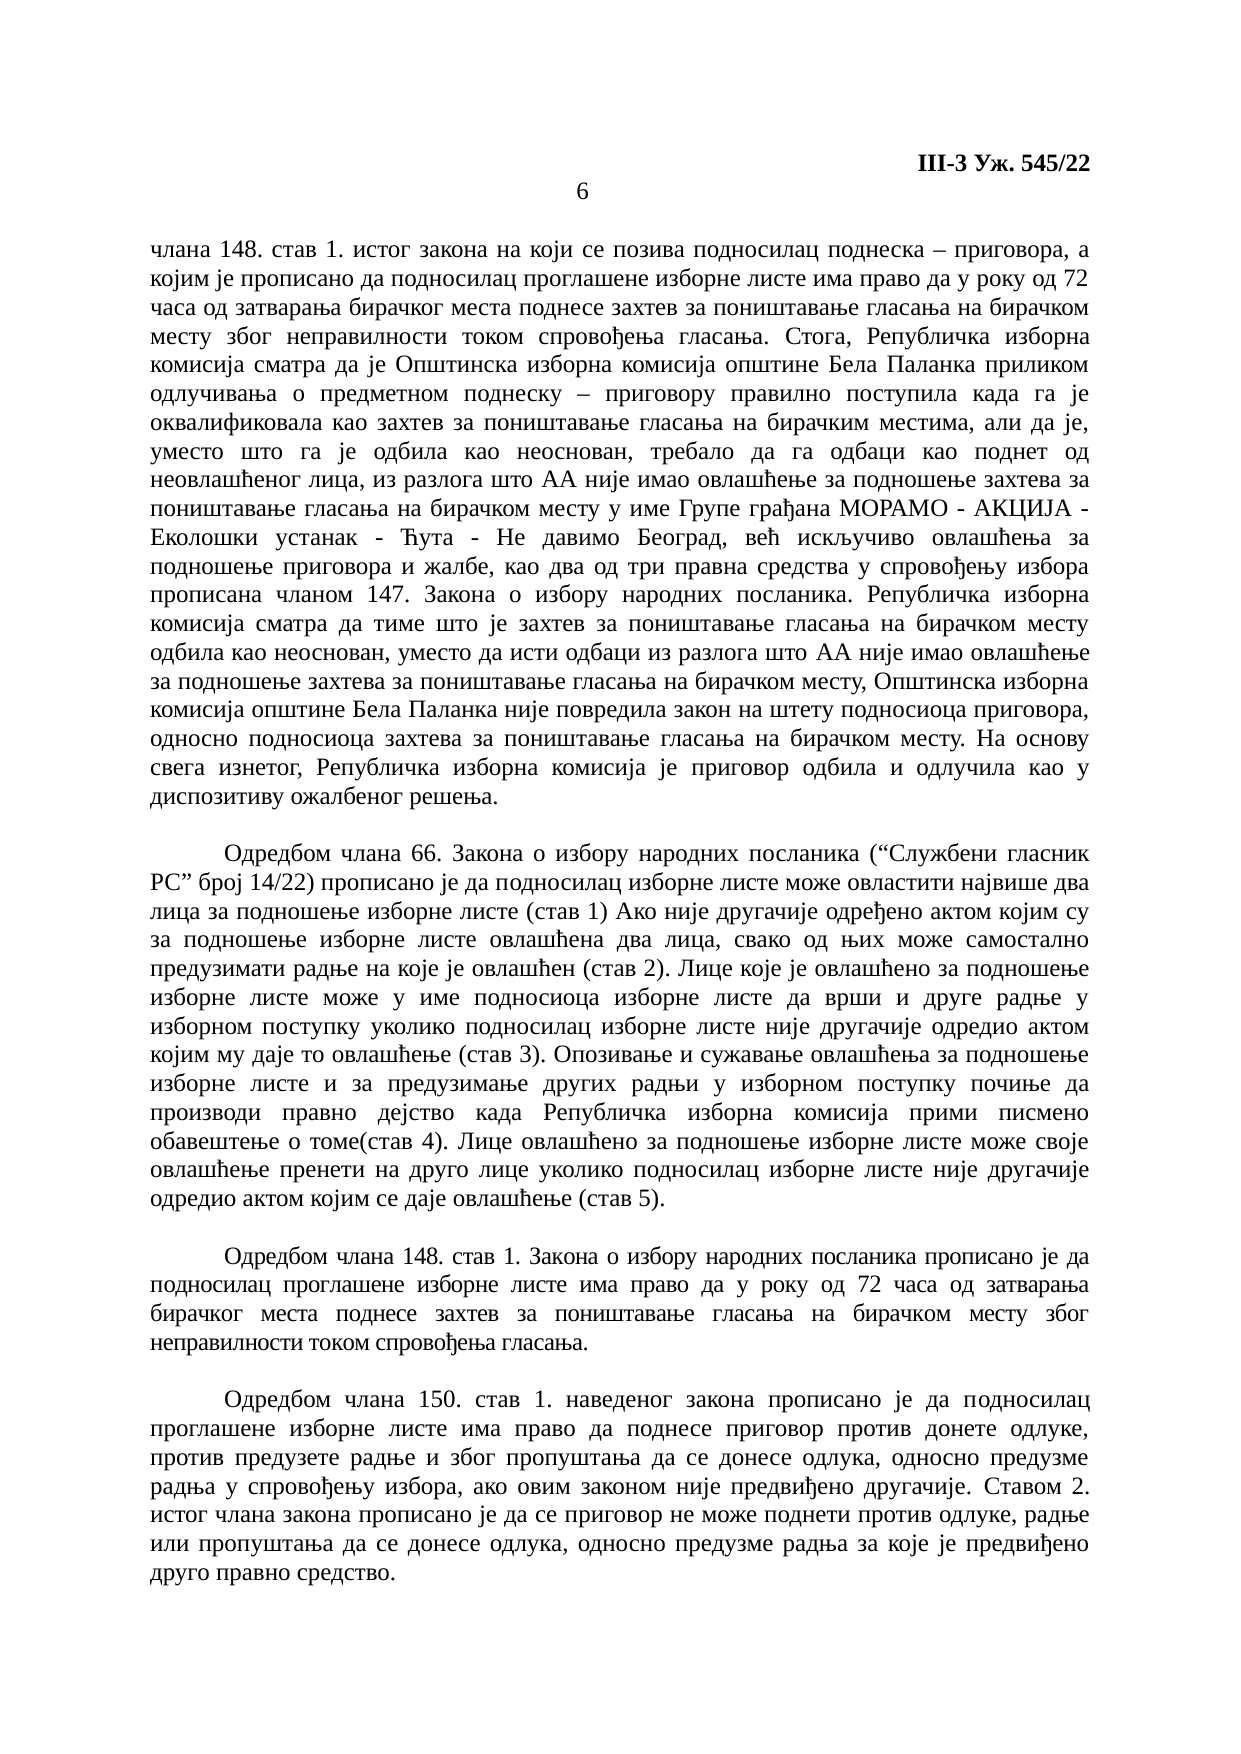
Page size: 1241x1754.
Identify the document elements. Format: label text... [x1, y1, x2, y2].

text Одредбом члана 150. став 1. наведеног закона прописано је да подносилац проглашене изборне листе има право да поднесе приговор против донете одлуке, против предузете радње и због пропуштања да се донесе одлука, односно предузме радња у спровођењу избора, ако овим законом није предвиђено другачије. Ставом 2. истог члана закона прописано је да се приговор не може поднети против одлуке, радње или пропуштања да се донесе одлука, односно предузме радња за које је предвиђено друго правно средство. [150, 1384, 1090, 1586]
text Одредбом члана 148. став 1. Закона о избору народних посланика прописано је да подносилац проглашене изборне листе има право да у року од 72 часа од затварања бирачког места поднесе захтев за поништавање гласања на бирачком месту због неправилности током спровођења гласања. [150, 1241, 1090, 1356]
text члана 148. став 1. истог закона на који се позива подносилац поднеска – приговора, а којим је прописано да подносилац проглашене изборне листе има право да у року од 72 часа од затварања бирачког места поднесе захтев за поништавање гласања на бирачком месту због неправилности током спровођења гласања. Стога, Републичка изборна комисија сматра да је Општинска изборна комисија општине Бела Паланка приликом одлучивања о предметном поднеску – приговору правилно поступила када га је оквалификовала као захтев за поништавање гласања на бирачким местима, али да је, уместо што га је одбила као неоснован, требало да га одбаци као поднет од неовлашћеног лица, из разлога што АА није имао овлашћење за подношење захтева за поништавање гласања на бирачком месту у име Групе грађана МОРАМО - АКЦИЈА - Еколошки устанак - Ћута - Не давимо Београд, већ искључиво овлашћења за подношење приговора и жалбе, као два од три правна средства у спровођењу избора прописана чланом 147. Закона о избору народних посланика. Републичка изборна комисија сматра да тиме што је захтев за поништавање гласања на бирачком месту одбила као неоснован, уместо да исти одбаци из разлога што АА није имао овлашћење за подношење захтева за поништавање гласања на бирачком месту, Општинска изборна комисија општине Бела Паланка није повредила закон на штету подносиоца приговора, односно подносиоца захтева за поништавање гласања на бирачком месту. На основу свега изнетог, Републичка изборна комисија је приговор одбила и одлучила као у диспозитиву ожалбеног решења. [150, 234, 1090, 809]
text Одредбом члана 66. Закона о избору народних посланика (“Службени гласник РС” број 14/22) прописано је да подносилац изборне листе може овластити највише два лица за подношење изборне листе (став 1) Ако није другачије одређено актом којим су за подношење изборне листе овлашћена два лица, свако од њих може самостално предузимати радње на које је овлашћен (став 2). Лице које је овлашћено за подношење изборне листе може у име подносиоца изборне листе да врши и друге радње у изборном поступку уколико подносилац изборне листе није другачије одредио актом којим му даје то овлашћење (став 3). Опозивање и сужавање овлашћења за подношење изборне листе и за предузимање других радњи у изборном поступку почиње да производи правно дејство када Републичка изборна комисија прими писмено обавештење о томе(став 4). Лице овлашћено за подношење изборне листе може своје овлашћење пренети на друго лице уколико подносилац изборне листе није другачије одредио актом којим се даје овлашћење (став 5). [150, 838, 1090, 1212]
